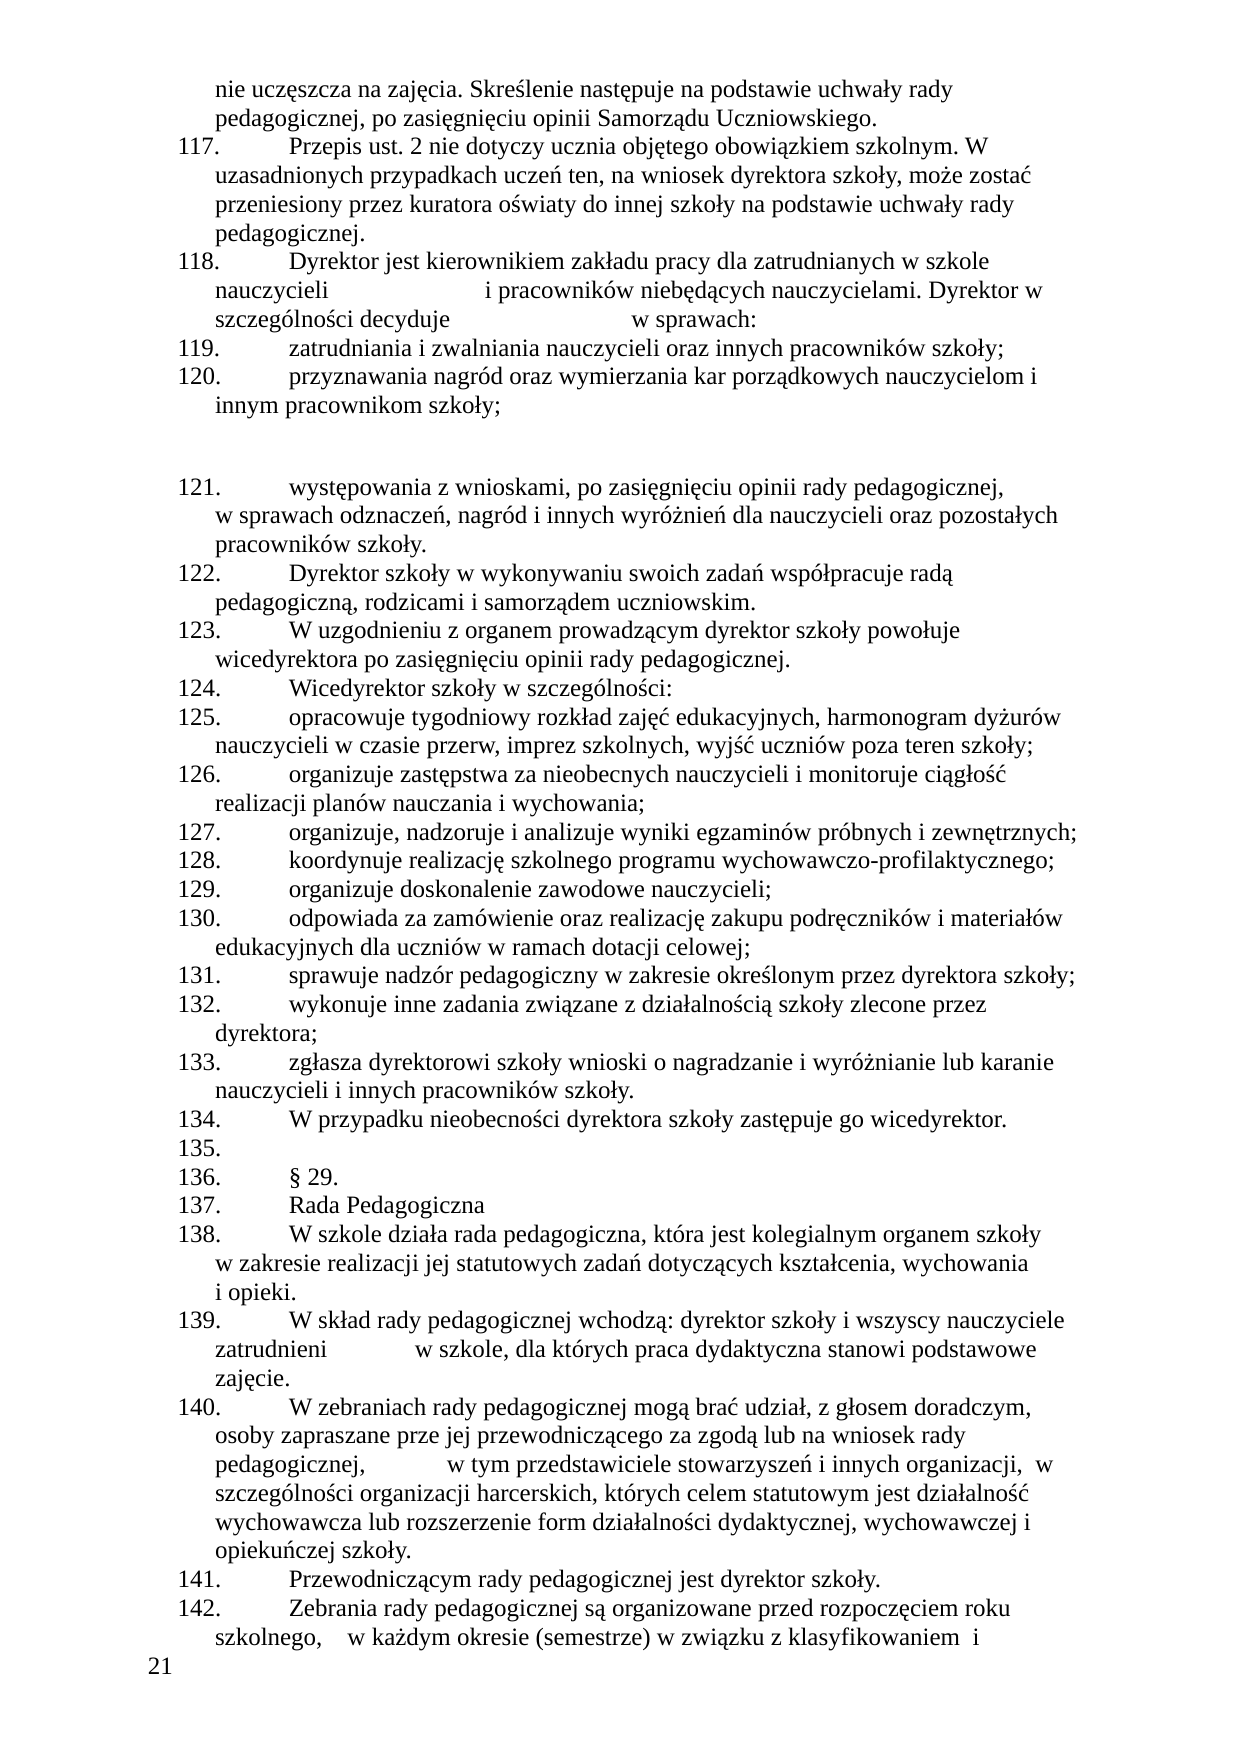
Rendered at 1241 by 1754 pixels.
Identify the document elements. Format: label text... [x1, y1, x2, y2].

subtitle W uzgodnieniu z organem prowadzącym dyrektor szkoły powołuje wicedyrektora po zasięgnięciu opinii rady pedagogicznej. [177, 616, 1092, 673]
subtitle W skład rady pedagogicznej wchodzą: dyrektor szkoły i wszyscy nauczyciele zatrudnieni w szkole, dla których praca dydaktyczna stanowi podstawowe zajęcie. [177, 1306, 1092, 1392]
subtitle koordynuje realizację szkolnego programu wychowawczo-profilaktycznego; [177, 846, 1092, 874]
subtitle organizuje doskonalenie zawodowe nauczycieli; [177, 874, 1092, 903]
subtitle wykonuje inne zadania związane z działalnością szkoły zlecone przez dyrektora; [177, 989, 1092, 1047]
subtitle odpowiada za zamówienie oraz realizację zakupu podręczników i materiałów edukacyjnych dla uczniów w ramach dotacji celowej; [177, 903, 1092, 961]
subtitle Rada Pedagogiczna [177, 1191, 1092, 1219]
subtitle opracowuje tygodniowy rozkład zajęć edukacyjnych, harmonogram dyżurów nauczycieli w czasie przerw, imprez szkolnych, wyjść uczniów poza teren szkoły; [177, 702, 1092, 759]
subtitle W zebraniach rady pedagogicznej mogą brać udział, z głosem doradczym, osoby zapraszane prze jej przewodniczącego za zgodą lub na wniosek rady pedagogicznej, w tym przedstawiciele stowarzyszeń i innych organizacji, w szczególności organizacji harcerskich, których celem statutowym jest działalność wychowawcza lub rozszerzenie form działalności dydaktycznej, wychowawczej i opiekuńczej szkoły. [177, 1392, 1092, 1564]
subtitle Dyrektor szkoły w wykonywaniu swoich zadań współpracuje radą pedagogiczną, rodzicami i samorządem uczniowskim. [177, 558, 1092, 616]
subtitle zatrudniania i zwalniania nauczycieli oraz innych pracowników szkoły; [177, 333, 1092, 361]
subtitle W szkole działa rada pedagogiczna, która jest kolegialnym organem szkoły w zakresie realizacji jej statutowych zadań dotyczących kształcenia, wychowania i opieki. [177, 1219, 1092, 1306]
subtitle sprawuje nadzór pedagogiczny w zakresie określonym przez dyrektora szkoły; [177, 961, 1092, 989]
subtitle Zebrania rady pedagogicznej są organizowane przed rozpoczęciem roku szkolnego, w każdym okresie (semestrze) w związku z klasyfikowaniem i [177, 1593, 1092, 1651]
subtitle występowania z wnioskami, po zasięgnięciu opinii rady pedagogicznej, w sprawach odznaczeń, nagród i innych wyróżnień dla nauczycieli oraz pozostałych pracowników szkoły. [177, 472, 1092, 558]
subtitle Wicedyrektor szkoły w szczególności: [177, 673, 1092, 702]
subtitle organizuje zastępstwa za nieobecnych nauczycieli i monitoruje ciągłość realizacji planów nauczania i wychowania; [177, 759, 1092, 817]
subtitle przyznawania nagród oraz wymierzania kar porządkowych nauczycielom i innym pracownikom szkoły; [177, 361, 1092, 419]
subtitle Dyrektor jest kierownikiem zakładu pracy dla zatrudnianych w szkole nauczycieli i pracowników niebędących nauczycielami. Dyrektor w szczególności decyduje w sprawach: [177, 246, 1092, 333]
subtitle organizuje, nadzoruje i analizuje wyniki egzaminów próbnych i zewnętrznych; [177, 817, 1092, 846]
subtitle nie uczęszcza na zajęcia. Skreślenie następuje na podstawie uchwały rady pedagogicznej, po zasięgnięciu opinii Samorządu Uczniowskiego. [177, 74, 1092, 131]
subtitle Przewodniczącym rady pedagogicznej jest dyrektor szkoły. [177, 1564, 1092, 1593]
subtitle W przypadku nieobecności dyrektora szkoły zastępuje go wicedyrektor. [177, 1104, 1092, 1133]
subtitle § 29. [177, 1162, 1092, 1191]
subtitle Przepis ust. 2 nie dotyczy ucznia objętego obowiązkiem szkolnym. W uzasadnionych przypadkach uczeń ten, na wniosek dyrektora szkoły, może zostać przeniesiony przez kuratora oświaty do innej szkoły na podstawie uchwały rady pedagogicznej. [177, 131, 1092, 246]
subtitle zgłasza dyrektorowi szkoły wnioski o nagradzanie i wyróżnianie lub karanie nauczycieli i innych pracowników szkoły. [177, 1047, 1092, 1104]
